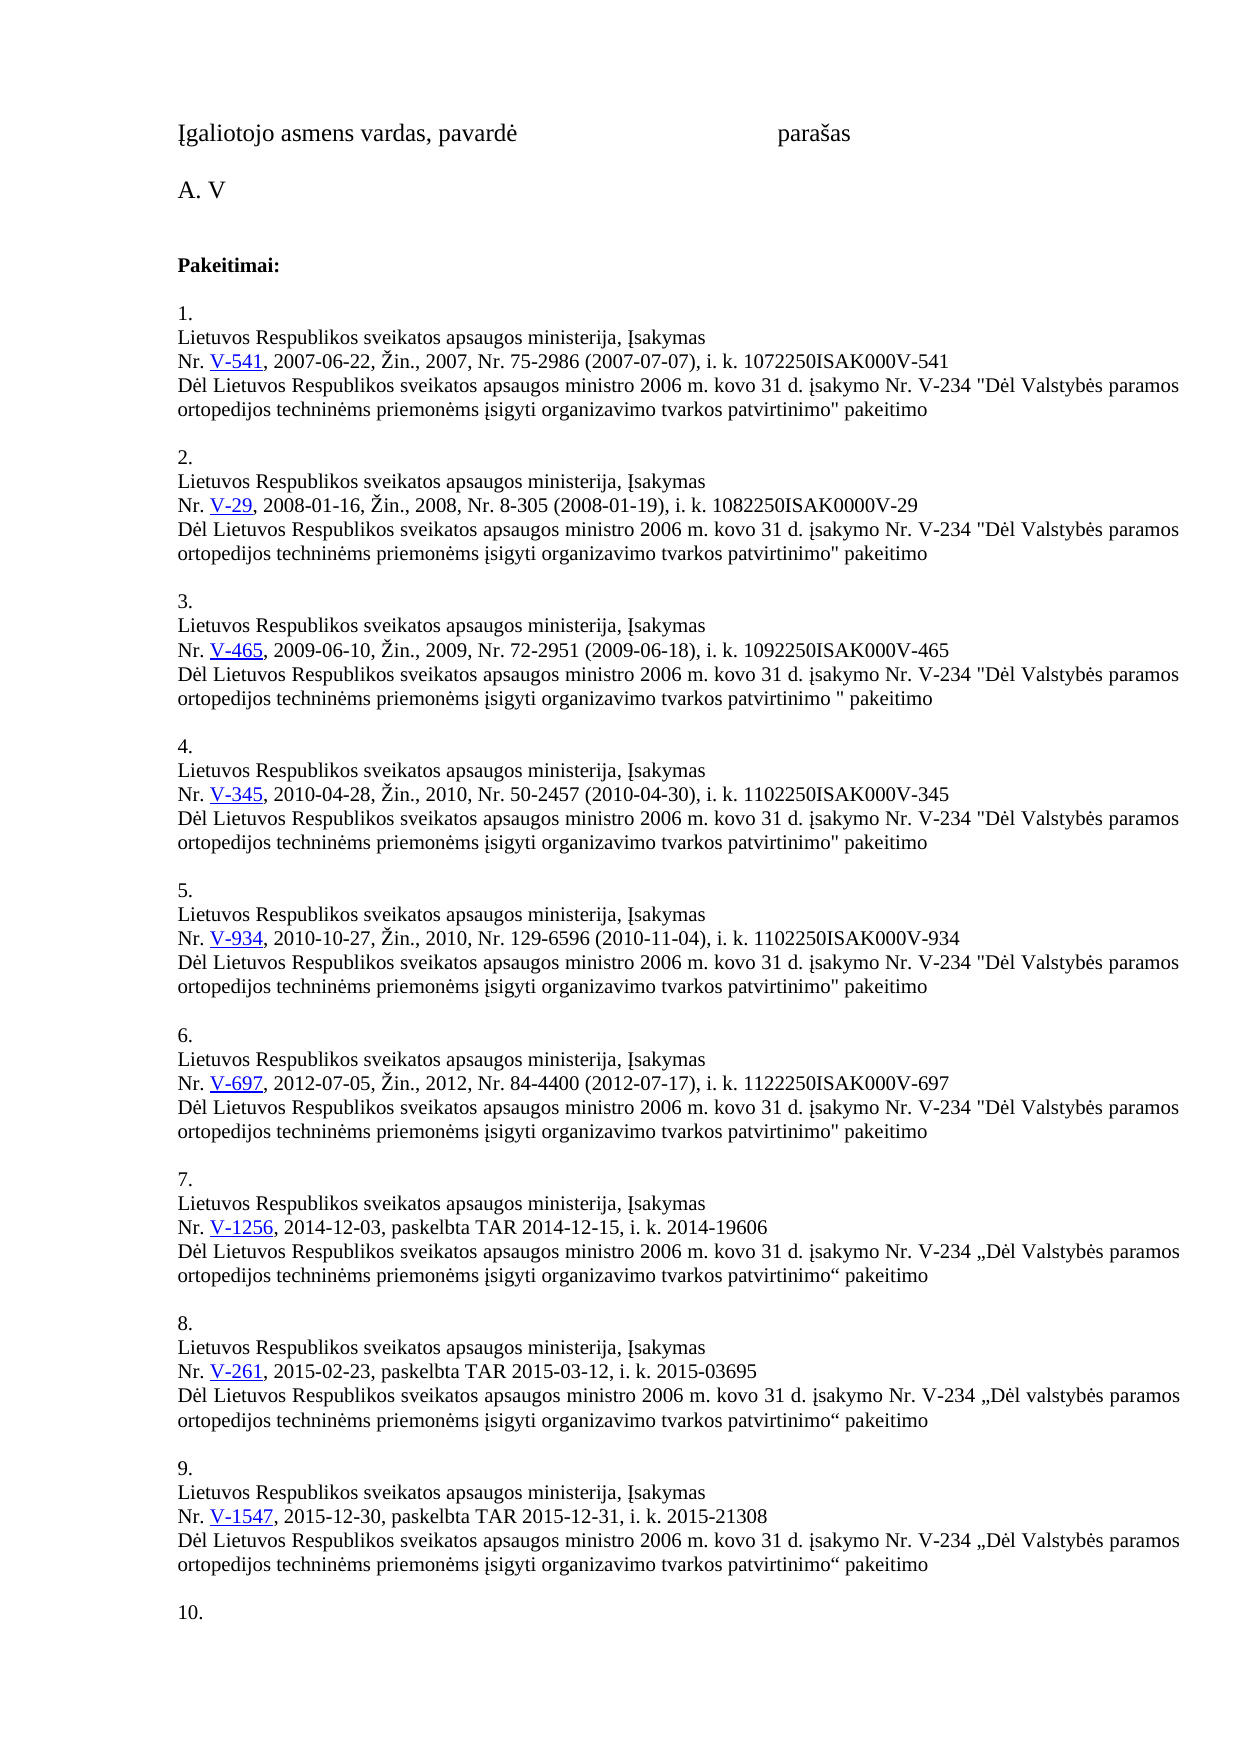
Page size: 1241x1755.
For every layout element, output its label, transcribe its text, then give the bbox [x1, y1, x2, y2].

text 10. [177, 1600, 1181, 1624]
text Nr. V-934, 2010-10-27, Žin., 2010, Nr. 129-6596 (2010-11-04), i. k. 1102250ISAK000V-934 [177, 926, 1181, 950]
text Įgaliotojo asmens vardas, pavardė parašas [177, 118, 1181, 147]
text Lietuvos Respublikos sveikatos apsaugos ministerija, Įsakymas [177, 1047, 1181, 1071]
text Dėl Lietuvos Respublikos sveikatos apsaugos ministro 2006 m. kovo 31 d. įsakymo Nr. V-234 „Dėl Valstybės paramos ortopedijos techninėms priemonėms įsigyti organizavimo tvarkos patvirtinimo“ pakeitimo [177, 1239, 1181, 1287]
text 3. [177, 589, 1181, 613]
text Dėl Lietuvos Respublikos sveikatos apsaugos ministro 2006 m. kovo 31 d. įsakymo Nr. V-234 "Dėl Valstybės paramos ortopedijos techninėms priemonėms įsigyti organizavimo tvarkos patvirtinimo" pakeitimo [177, 373, 1181, 421]
text Dėl Lietuvos Respublikos sveikatos apsaugos ministro 2006 m. kovo 31 d. įsakymo Nr. V-234 "Dėl Valstybės paramos ortopedijos techninėms priemonėms įsigyti organizavimo tvarkos patvirtinimo" pakeitimo [177, 517, 1181, 565]
text Nr. V-29, 2008-01-16, Žin., 2008, Nr. 8-305 (2008-01-19), i. k. 1082250ISAK0000V-29 [177, 493, 1181, 517]
text Dėl Lietuvos Respublikos sveikatos apsaugos ministro 2006 m. kovo 31 d. įsakymo Nr. V-234 "Dėl Valstybės paramos ortopedijos techninėms priemonėms įsigyti organizavimo tvarkos patvirtinimo" pakeitimo [177, 1095, 1181, 1143]
text Dėl Lietuvos Respublikos sveikatos apsaugos ministro 2006 m. kovo 31 d. įsakymo Nr. V-234 „Dėl Valstybės paramos ortopedijos techninėms priemonėms įsigyti organizavimo tvarkos patvirtinimo“ pakeitimo [177, 1528, 1181, 1576]
text Nr. V-1256, 2014-12-03, paskelbta TAR 2014-12-15, i. k. 2014-19606 [177, 1215, 1181, 1239]
text 6. [177, 1022, 1181, 1047]
text Nr. V-697, 2012-07-05, Žin., 2012, Nr. 84-4400 (2012-07-17), i. k. 1122250ISAK000V-697 [177, 1071, 1181, 1095]
text Nr. V-345, 2010-04-28, Žin., 2010, Nr. 50-2457 (2010-04-30), i. k. 1102250ISAK000V-345 [177, 782, 1181, 806]
text 9. [177, 1456, 1181, 1480]
text Nr. V-541, 2007-06-22, Žin., 2007, Nr. 75-2986 (2007-07-07), i. k. 1072250ISAK000V-541 [177, 349, 1181, 373]
text Pakeitimai: [177, 252, 1181, 277]
text 8. [177, 1311, 1181, 1335]
text 2. [177, 445, 1181, 469]
text Lietuvos Respublikos sveikatos apsaugos ministerija, Įsakymas [177, 1480, 1181, 1504]
text 7. [177, 1167, 1181, 1191]
text Dėl Lietuvos Respublikos sveikatos apsaugos ministro 2006 m. kovo 31 d. įsakymo Nr. V-234 „Dėl valstybės paramos ortopedijos techninėms priemonėms įsigyti organizavimo tvarkos patvirtinimo“ pakeitimo [177, 1383, 1181, 1432]
text 1. [177, 301, 1181, 325]
text Lietuvos Respublikos sveikatos apsaugos ministerija, Įsakymas [177, 1191, 1181, 1215]
text Lietuvos Respublikos sveikatos apsaugos ministerija, Įsakymas [177, 613, 1181, 637]
text Lietuvos Respublikos sveikatos apsaugos ministerija, Įsakymas [177, 325, 1181, 349]
text A. V [177, 176, 1181, 204]
text Lietuvos Respublikos sveikatos apsaugos ministerija, Įsakymas [177, 1335, 1181, 1359]
text Lietuvos Respublikos sveikatos apsaugos ministerija, Įsakymas [177, 469, 1181, 493]
text Nr. V-465, 2009-06-10, Žin., 2009, Nr. 72-2951 (2009-06-18), i. k. 1092250ISAK000V-465 [177, 637, 1181, 662]
text 5. [177, 878, 1181, 902]
text Nr. V-1547, 2015-12-30, paskelbta TAR 2015-12-31, i. k. 2015-21308 [177, 1504, 1181, 1528]
text Lietuvos Respublikos sveikatos apsaugos ministerija, Įsakymas [177, 758, 1181, 782]
text Nr. V-261, 2015-02-23, paskelbta TAR 2015-03-12, i. k. 2015-03695 [177, 1359, 1181, 1383]
text Dėl Lietuvos Respublikos sveikatos apsaugos ministro 2006 m. kovo 31 d. įsakymo Nr. V-234 "Dėl Valstybės paramos ortopedijos techninėms priemonėms įsigyti organizavimo tvarkos patvirtinimo" pakeitimo [177, 950, 1181, 998]
text Dėl Lietuvos Respublikos sveikatos apsaugos ministro 2006 m. kovo 31 d. įsakymo Nr. V-234 "Dėl Valstybės paramos ortopedijos techninėms priemonėms įsigyti organizavimo tvarkos patvirtinimo" pakeitimo [177, 806, 1181, 854]
text Dėl Lietuvos Respublikos sveikatos apsaugos ministro 2006 m. kovo 31 d. įsakymo Nr. V-234 "Dėl Valstybės paramos ortopedijos techninėms priemonėms įsigyti organizavimo tvarkos patvirtinimo " pakeitimo [177, 662, 1181, 710]
text Lietuvos Respublikos sveikatos apsaugos ministerija, Įsakymas [177, 902, 1181, 926]
text 4. [177, 734, 1181, 758]
